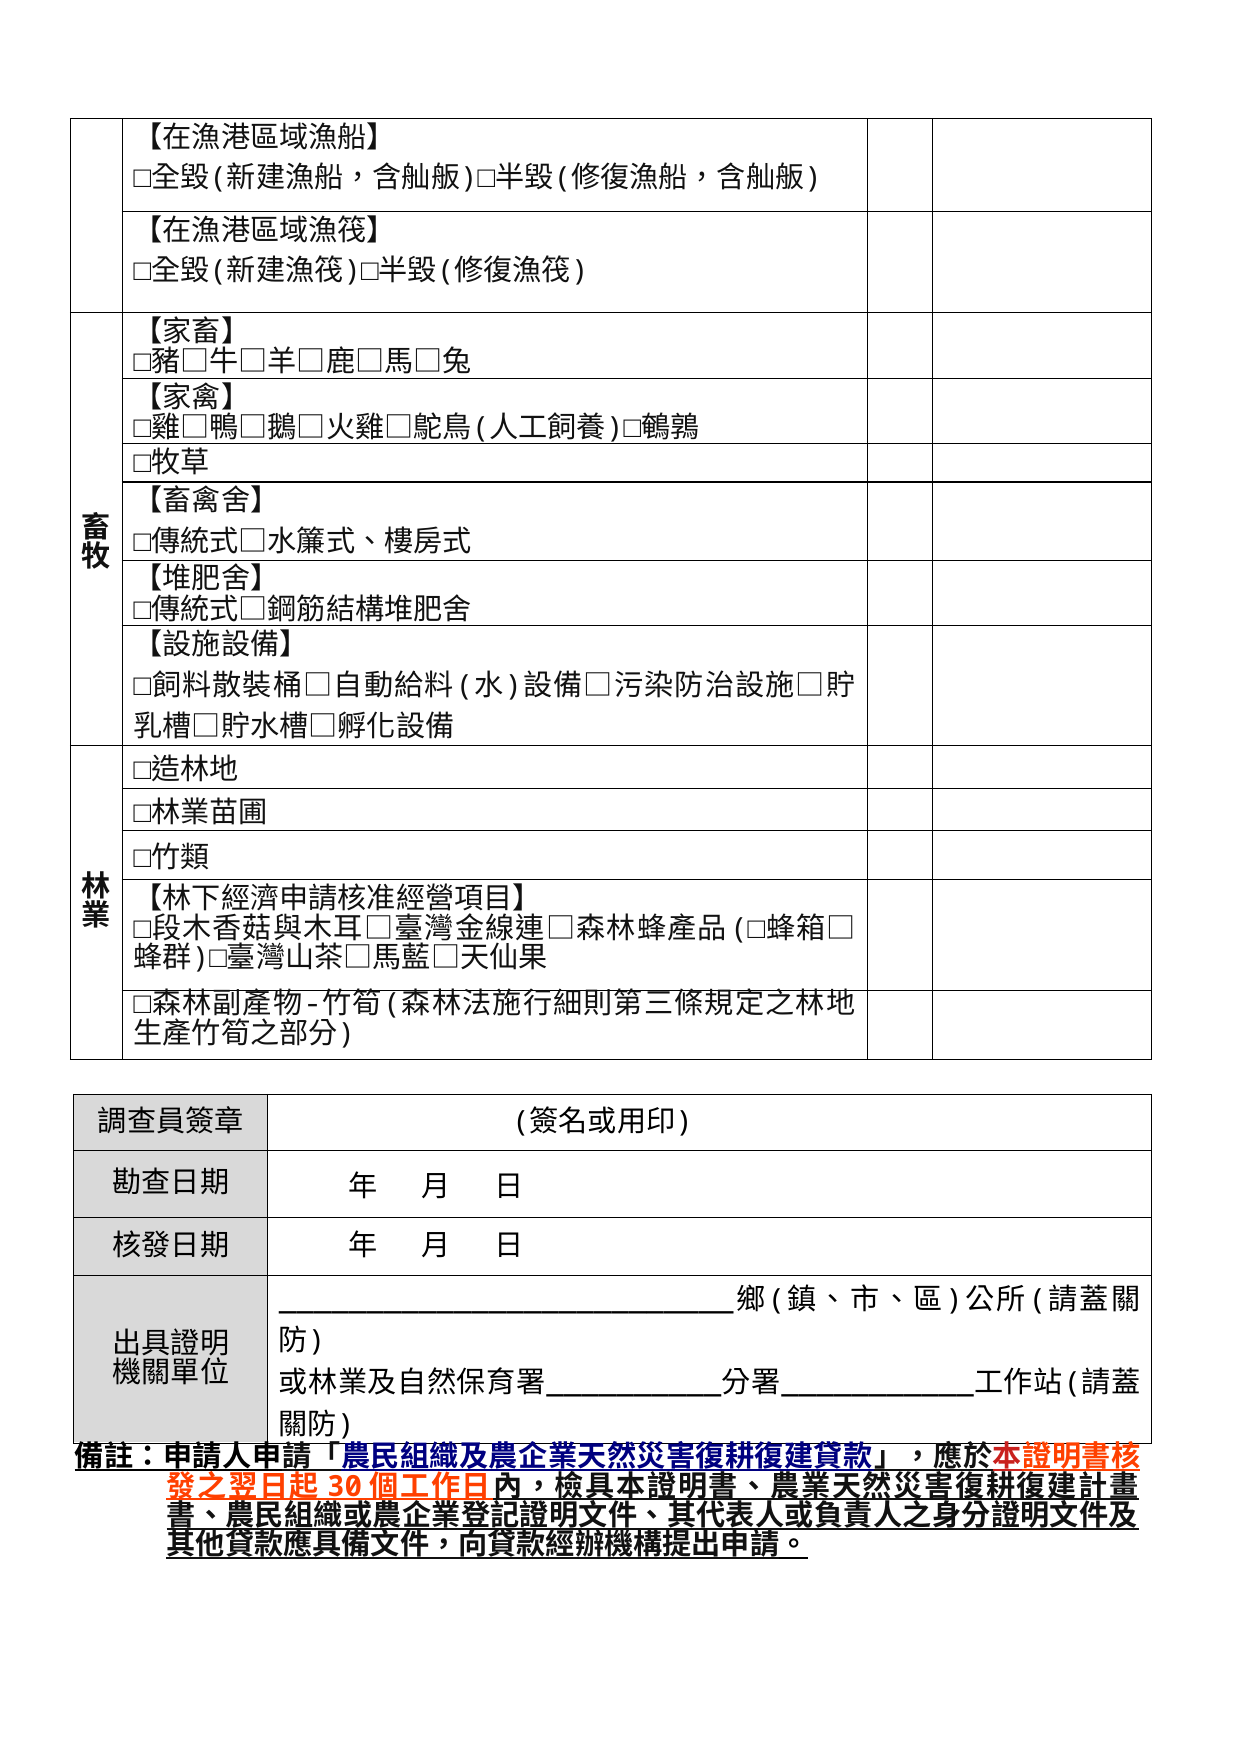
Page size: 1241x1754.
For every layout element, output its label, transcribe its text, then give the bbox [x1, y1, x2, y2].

table_cell [933, 379, 1151, 443]
table_cell 出具證明 機關單位 [74, 1276, 267, 1442]
table_cell [868, 880, 932, 989]
table_cell [933, 119, 1151, 211]
table_cell 【家禽】 □雞□鴨□鵝□火雞□鴕鳥(人工飼養)□鵪鶉 [123, 379, 867, 443]
table_cell 【設施設備】 □飼料散裝桶□自動給料(水)設備□污染防治設施□貯乳槽□貯水槽□孵化設備 [123, 626, 867, 745]
table_cell [868, 483, 932, 559]
table_cell [933, 746, 1151, 788]
table_cell 【堆肥舍】 □傳統式□鋼筋結構堆肥舍 [123, 561, 867, 625]
table_cell 【在漁港區域漁船】 □全毀(新建漁船，含舢舨)□半毀(修復漁船，含舢舨) [123, 119, 867, 211]
table_cell [868, 313, 932, 378]
table_cell 勘查日期 [74, 1151, 267, 1217]
table_cell [933, 789, 1151, 830]
table_cell [933, 831, 1151, 879]
table_cell [868, 831, 932, 879]
table_cell [868, 746, 932, 788]
table_cell __________________________鄉(鎮、市、區)公所(請蓋關防) 或林業及自然保育署__________分署___________工作站(請蓋關防) [268, 1276, 1151, 1442]
table_cell □森林副產物-竹筍(森林法施行細則第三條規定之林地生產竹筍之部分) [123, 991, 867, 1059]
table_cell □林業苗圃 [123, 789, 867, 830]
table_cell [933, 880, 1151, 989]
table_cell [868, 212, 932, 312]
table_cell [868, 561, 932, 625]
table_cell 【家畜】 □豬□牛□羊□鹿□馬□兔 [123, 313, 867, 378]
table_header 調查員簽章 [74, 1095, 267, 1150]
table_cell 年 月 日 [268, 1218, 1151, 1275]
table_cell [933, 991, 1151, 1059]
table_cell [868, 444, 932, 481]
table_cell 【畜禽舍】 □傳統式□水簾式、樓房式 [123, 483, 867, 559]
table_cell [933, 561, 1151, 625]
table_cell [71, 119, 122, 312]
table_cell [868, 789, 932, 830]
table_cell [868, 119, 932, 211]
table_header (簽名或用印) [268, 1095, 1151, 1150]
table_cell [868, 626, 932, 745]
table_cell □牧草 [123, 444, 867, 481]
table_cell 年 月 日 [268, 1151, 1151, 1217]
table_cell [868, 991, 932, 1059]
table_cell 備註：申請人申請「農民組織及農企業天然災害復耕復建貸款」，應於本證明書核發之翌日起30個工作日內，檢具本證明書、農業天然災害復耕復建計畫書、農民組織或農企業登記證明文件、其代表人或負責人之身分證明文件及其他貸款應具備文件，向貸款經辦機構提出申請。 [74, 1444, 1152, 1560]
table_cell [933, 444, 1151, 481]
table_cell 【林下經濟申請核准經營項目】 □段木香菇與木耳□臺灣金線連□森林蜂產品(□蜂箱□蜂群)□臺灣山茶□馬藍□天仙果 [123, 880, 867, 989]
table_cell 林 業 [71, 746, 122, 1059]
table_cell [933, 483, 1151, 559]
table_cell [933, 212, 1151, 312]
table_cell 核發日期 [74, 1218, 267, 1275]
table_cell [868, 379, 932, 443]
table_cell □造林地 [123, 746, 867, 788]
table_cell □竹類 [123, 831, 867, 879]
table_cell 畜 牧 [71, 313, 122, 745]
table_cell [933, 626, 1151, 745]
table_cell [933, 313, 1151, 378]
table_cell 【在漁港區域漁筏】 □全毀(新建漁筏)□半毀(修復漁筏) [123, 212, 867, 312]
